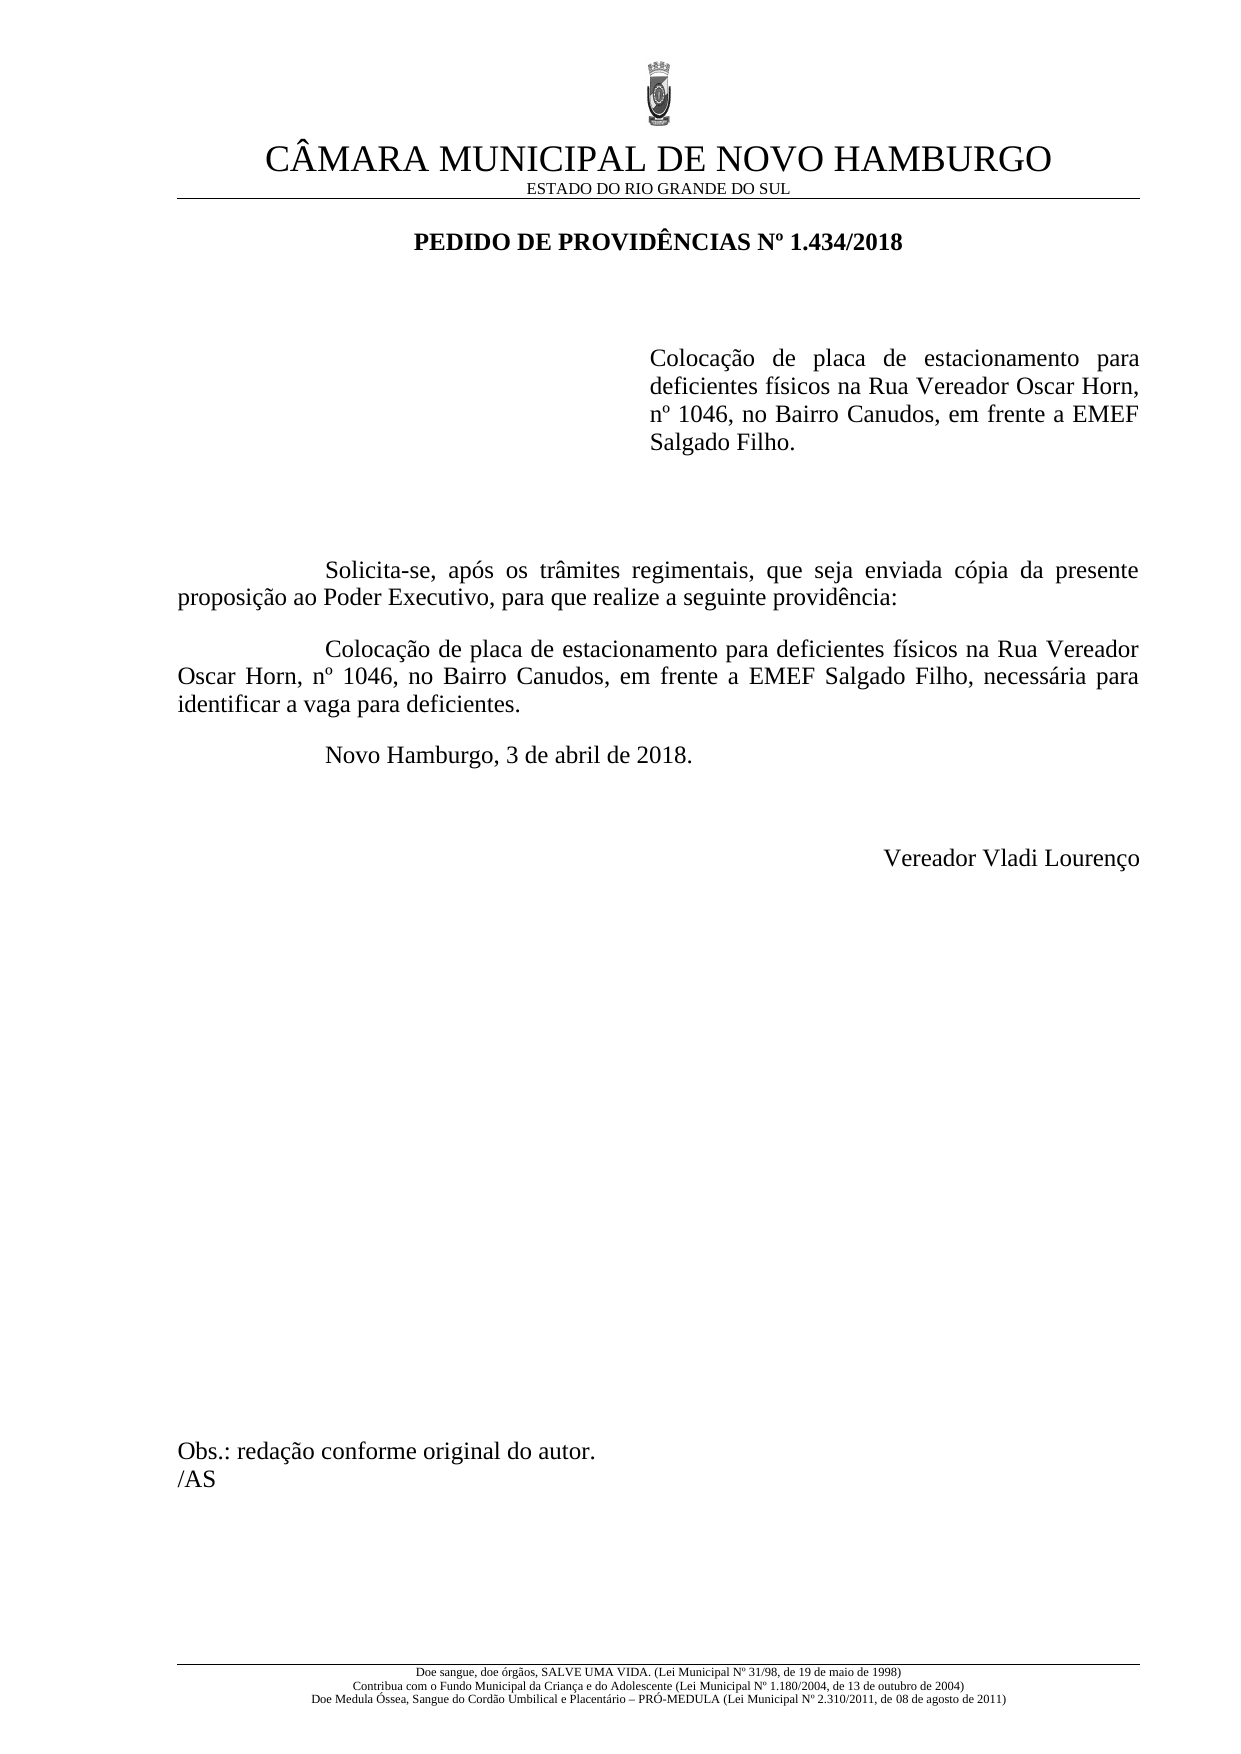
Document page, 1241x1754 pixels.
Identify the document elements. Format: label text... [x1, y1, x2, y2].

text Colocação de placa de estacionamento para deficientes físicos na Rua Vereador Oscar Horn, nº 1046, no Bairro Canudos, em frente a EMEF Salgado Filho. [649, 344, 1140, 455]
text /AS [177, 1465, 1140, 1493]
text Obs.: redação conforme original do autor. [177, 1437, 1140, 1465]
text Solicita-se, após os trâmites regimentais, que seja enviada cópia da presente proposição ao Poder Executivo, para que realize a seguinte providência: [177, 556, 1140, 611]
text Vereador Vladi Lourenço [177, 844, 1140, 872]
text Novo Hamburgo, 3 de abril de 2018. [177, 741, 1140, 769]
text Colocação de placa de estacionamento para deficientes físicos na Rua Vereador Oscar Horn, nº 1046, no Bairro Canudos, em frente a EMEF Salgado Filho, necessária para identificar a vaga para deficientes. [177, 635, 1140, 718]
text PEDIDO DE PROVIDÊNCIAS Nº 1.434/2018 [177, 228, 1140, 256]
